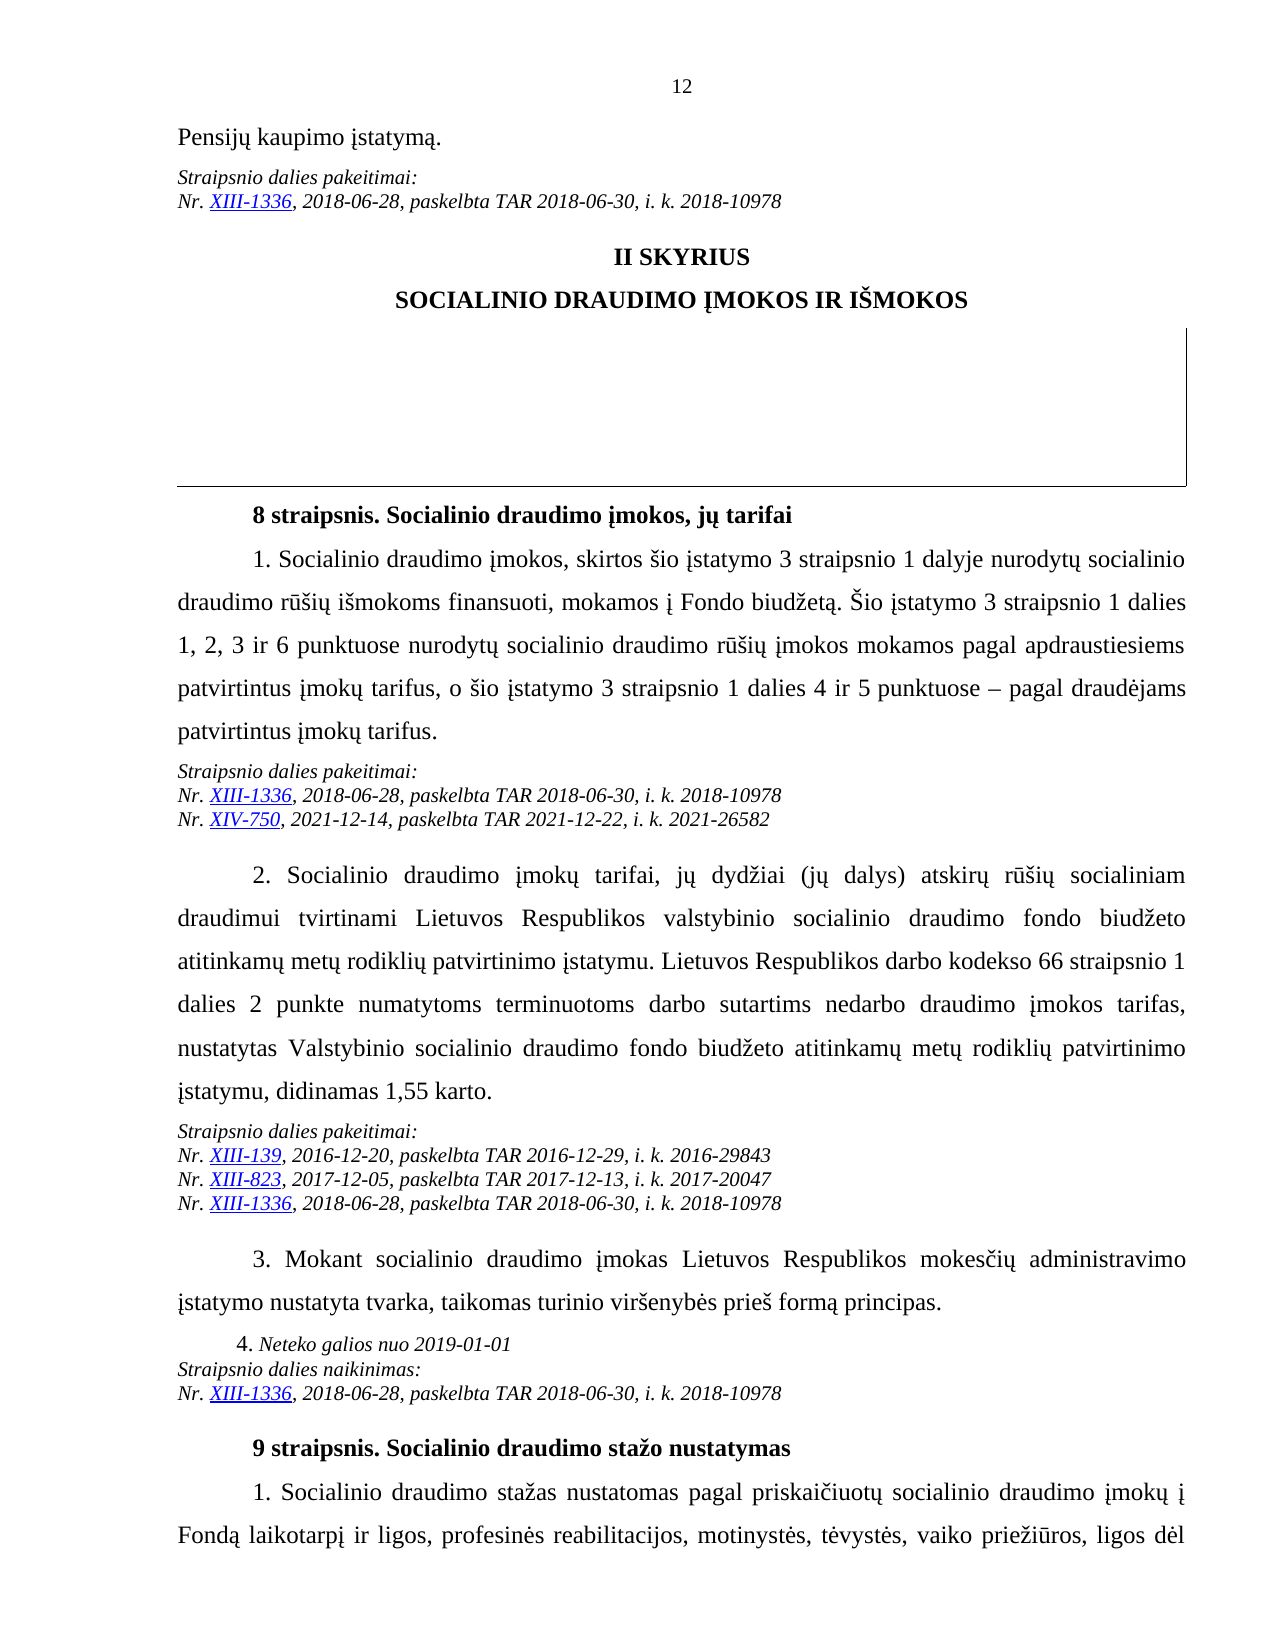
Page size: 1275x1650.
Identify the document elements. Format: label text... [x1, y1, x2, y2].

text 2. Socialinio draudimo įmokų tarifai, jų dydžiai (jų dalys) atskirų rūšių socialiniam draudimui tvirtinami Lietuvos Respublikos valstybinio socialinio draudimo fondo biudžeto atitinkamų metų rodiklių patvirtinimo įstatymu. Lietuvos Respublikos darbo kodekso 66 straipsnio 1 dalies 2 punkte numatytoms terminuotoms darbo sutartims nedarbo draudimo įmokos tarifas, nustatytas Valstybinio socialinio draudimo fondo biudžeto atitinkamų metų rodiklių patvirtinimo įstatymu, didinamas 1,55 karto. [177, 860, 1186, 1104]
text 1. Socialinio draudimo įmokos, skirtos šio įstatymo 3 straipsnio 1 dalyje nurodytų socialinio draudimo rūšių išmokoms finansuoti, mokamos į Fondo biudžetą. Šio įstatymo 3 straipsnio 1 dalies 1, 2, 3 ir 6 punktuose nurodytų socialinio draudimo rūšių įmokos mokamos pagal apdraustiesiems patvirtintus įmokų tarifus, o šio įstatymo 3 straipsnio 1 dalies 4 ir 5 punktuose – pagal draudėjams patvirtintus įmokų tarifus. [177, 544, 1186, 745]
text Pensijų kaupimo įstatymą. [177, 122, 1186, 151]
text Nr. XIII-823, 2017-12-05, paskelbta TAR 2017-12-13, i. k. 2017-20047 [177, 1167, 1186, 1191]
text Nr. XIII-1336, 2018-06-28, paskelbta TAR 2018-06-30, i. k. 2018-10978 [177, 189, 1186, 213]
text Straipsnio dalies pakeitimai: [177, 165, 1186, 189]
text Straipsnio dalies naikinimas: [177, 1357, 1186, 1381]
text Nr. XIII-1336, 2018-06-28, paskelbta TAR 2018-06-30, i. k. 2018-10978 [177, 1381, 1186, 1405]
text 1. Socialinio draudimo stažas nustatomas pagal priskaičiuotų socialinio draudimo įmokų į Fondą laikotarpį ir ligos, profesinės reabilitacijos, motinystės, tėvystės, vaiko priežiūros, ligos dėl [177, 1477, 1186, 1548]
text Nr. XIII-1336, 2018-06-28, paskelbta TAR 2018-06-30, i. k. 2018-10978 [177, 783, 1186, 807]
text 9 straipsnis. Socialinio draudimo stažo nustatymas [177, 1433, 1186, 1462]
text 3. Mokant socialinio draudimo įmokas Lietuvos Respublikos mokesčių administravimo įstatymo nustatyta tvarka, taikomas turinio viršenybės prieš formą principas. [177, 1244, 1186, 1316]
text Nr. XIII-1336, 2018-06-28, paskelbta TAR 2018-06-30, i. k. 2018-10978 [177, 1191, 1186, 1215]
text Nr. XIV-750, 2021-12-14, paskelbta TAR 2021-12-22, i. k. 2021-26582 [177, 807, 1186, 831]
text II SKYRIUS [177, 242, 1186, 271]
text 8 straipsnis. Socialinio draudimo įmokos, jų tarifai [177, 501, 1186, 529]
text Straipsnio dalies pakeitimai: [177, 759, 1186, 783]
text Nr. XIII-139, 2016-12-20, paskelbta TAR 2016-12-29, i. k. 2016-29843 [177, 1143, 1186, 1167]
text SOCIALINIO DRAUDIMO ĮMOKOS IR IŠMOKOS [177, 285, 1186, 314]
text Straipsnio dalies pakeitimai: [177, 1119, 1186, 1143]
text 4. Neteko galios nuo 2019-01-01 [177, 1330, 1186, 1357]
